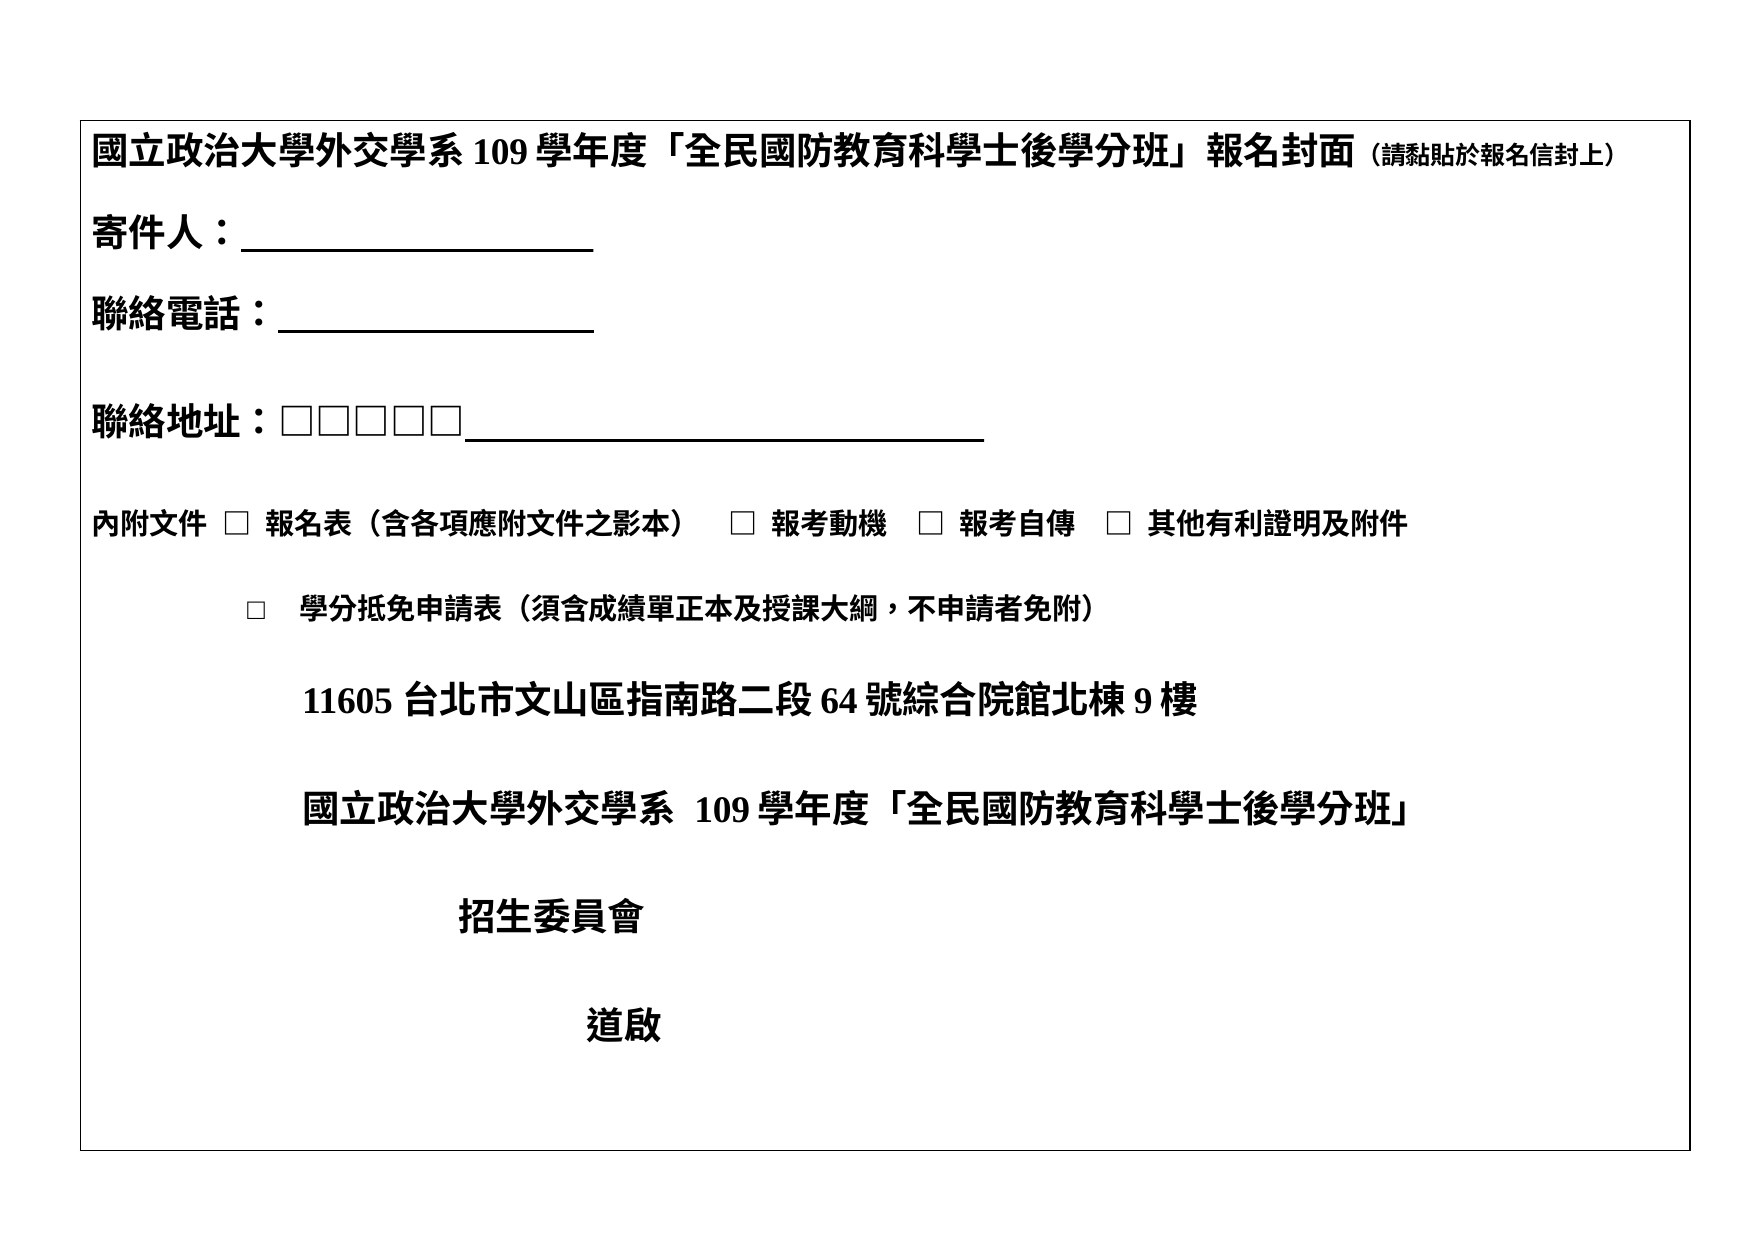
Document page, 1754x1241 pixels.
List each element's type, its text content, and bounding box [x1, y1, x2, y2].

table_header 國立政治大學外交學系109學年度「全民國防教育科學士後學分班」報名封面（請黏貼於報名信封上） 寄件人： 聯絡電話： 聯絡地址：□□□□□ 內附文件 □ 報名表（含各項應附文件之影本） □ 報考動機 □ 報考自傳 □ 其他有利證明及附件 □ 學分抵免申請表（須含成績單正本及授課大綱，不申請者免附） 11605 台北市文山區指南路二段64號綜合院館北棟9樓 國立政治大學外交學系 109學年度「全民國防教育科學士後學分班」 招生委員會 道啟 [81, 121, 1689, 1150]
